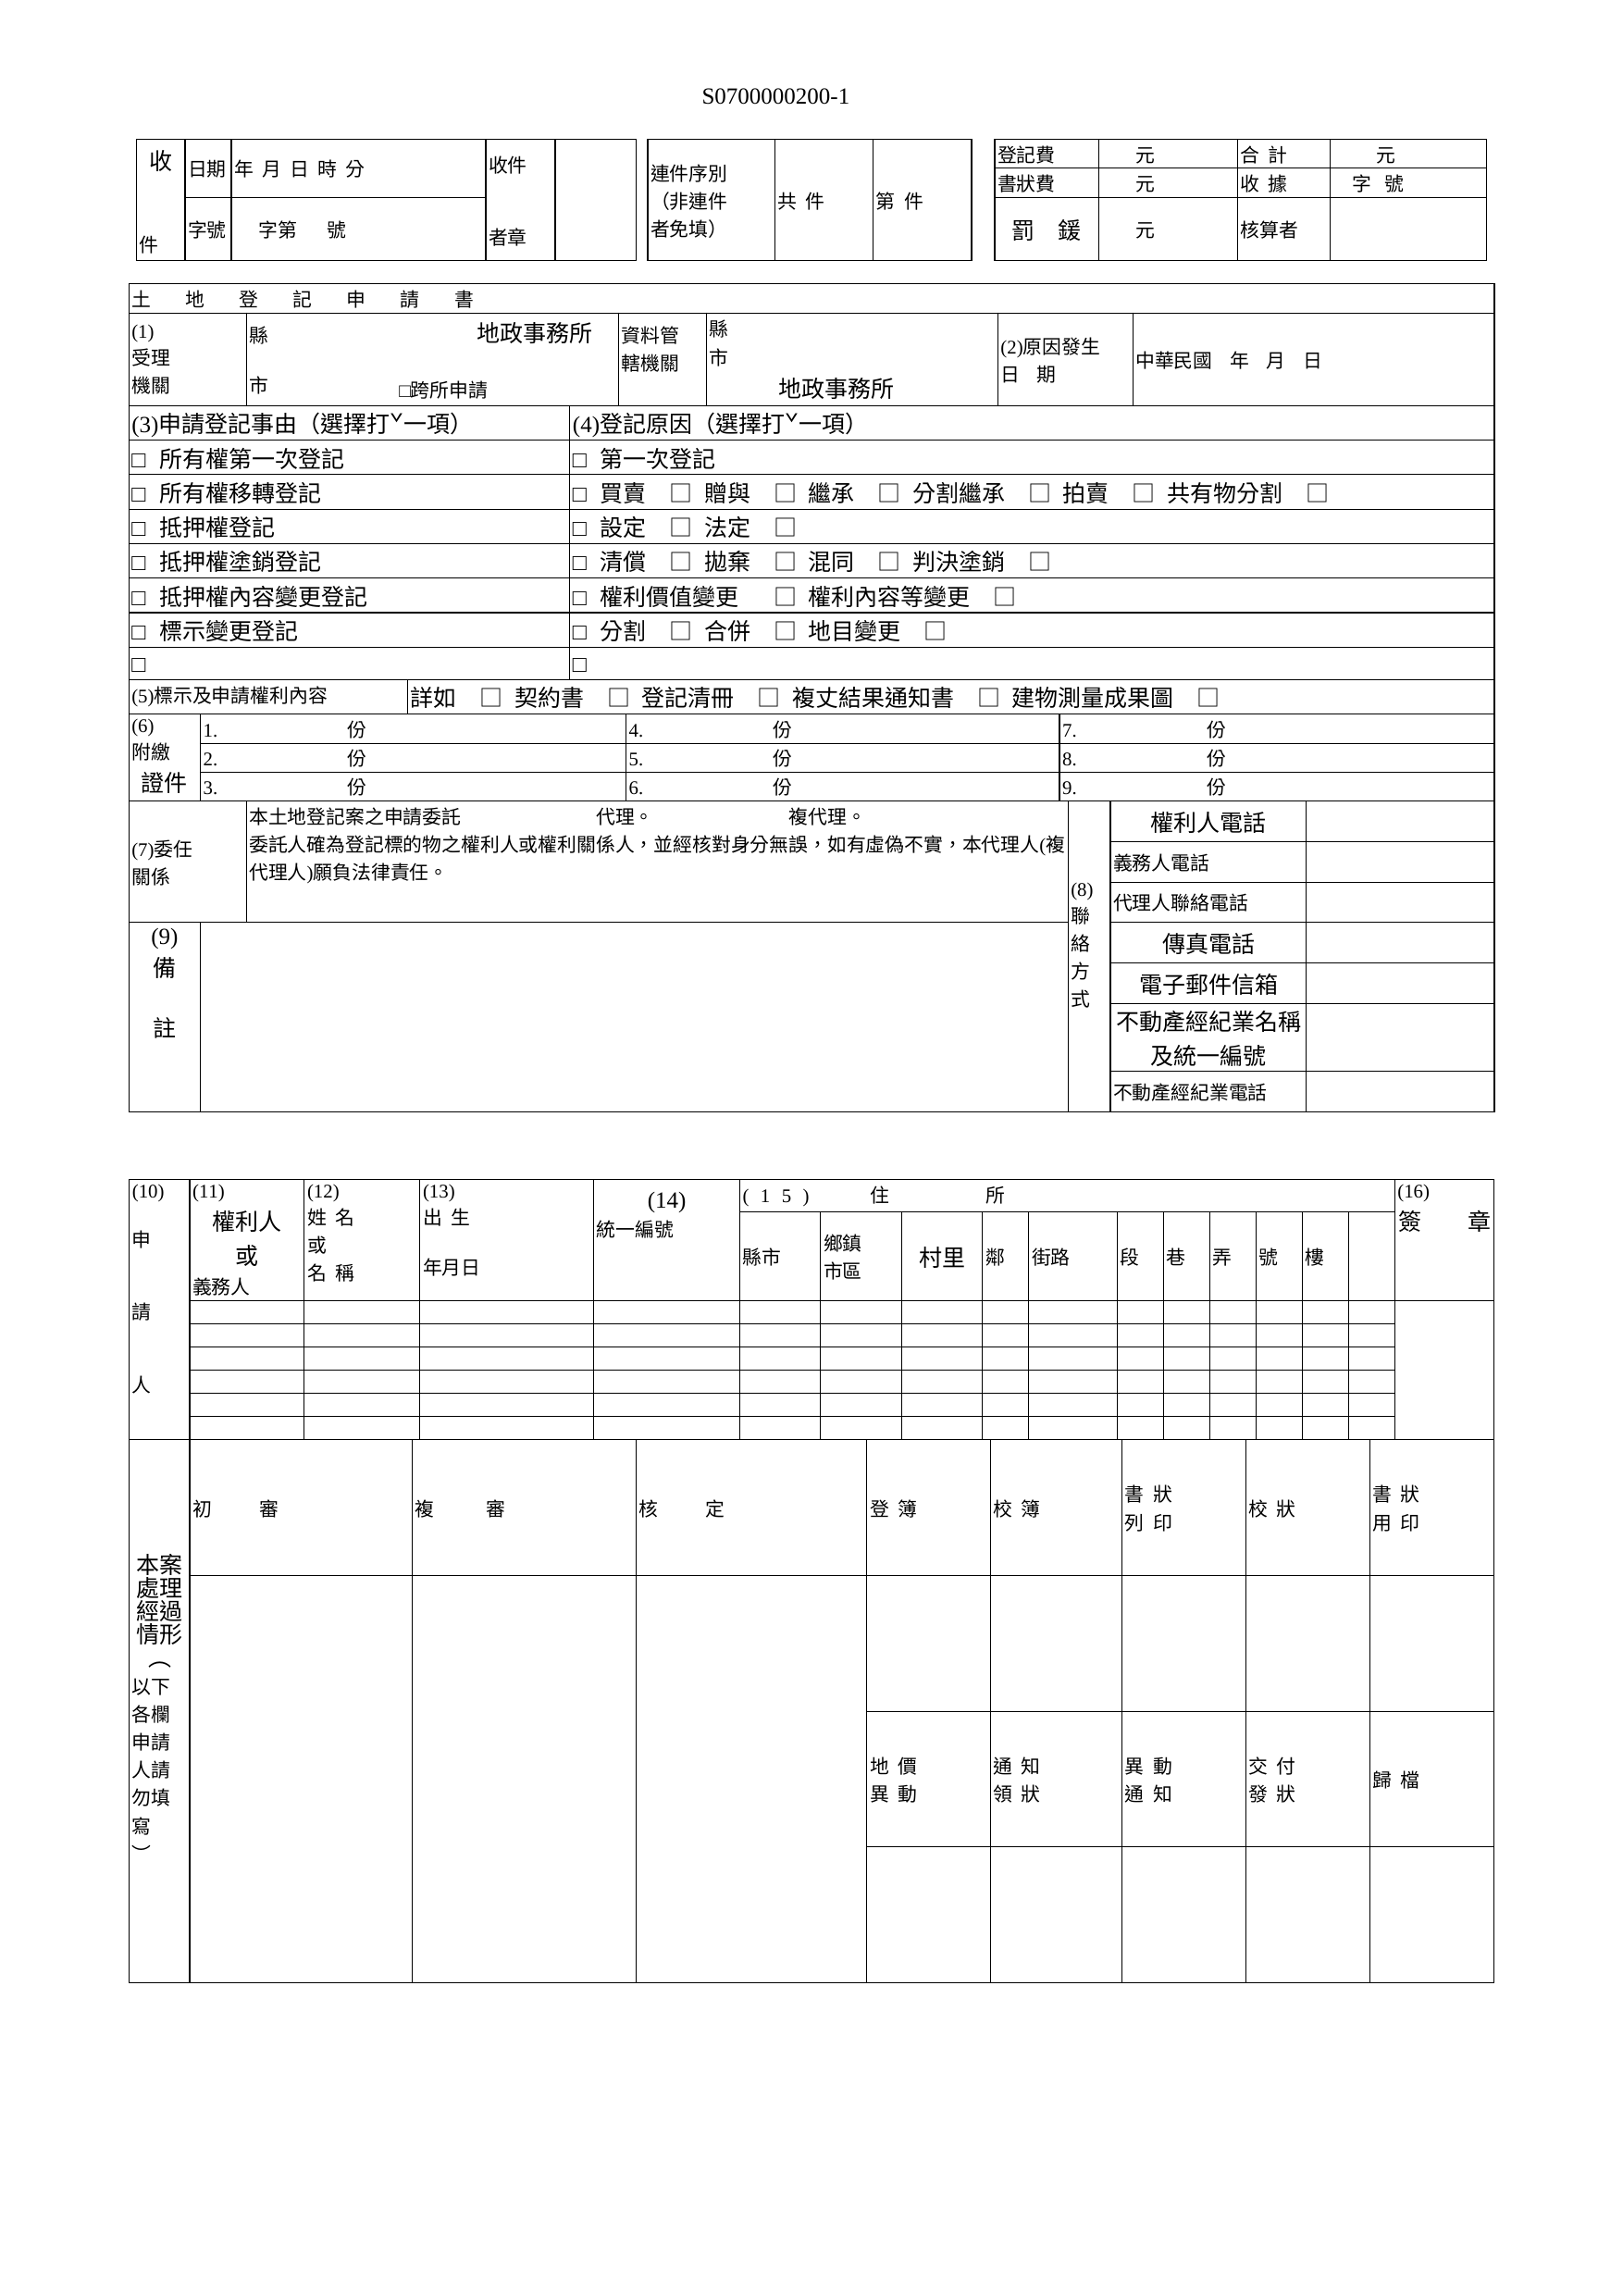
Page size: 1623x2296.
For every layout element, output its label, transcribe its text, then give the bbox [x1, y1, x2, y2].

table_cell [740, 1347, 820, 1370]
table_cell 書狀費 [996, 168, 1098, 196]
table_cell [1349, 1417, 1394, 1439]
table_cell [1029, 1394, 1117, 1416]
table_cell [983, 1417, 1028, 1439]
table_cell [637, 1576, 866, 1982]
table_cell 登 簿 [867, 1440, 990, 1575]
table_header 元 [1099, 140, 1237, 168]
table_cell 書 狀 列 印 [1122, 1440, 1245, 1575]
table_header 年 月 日 時 分 [232, 140, 485, 196]
table_cell [991, 1847, 1121, 1982]
table_cell 段 [1118, 1212, 1163, 1299]
table_cell [304, 1347, 419, 1370]
table_cell [740, 1394, 820, 1416]
table_cell [821, 1394, 901, 1416]
table_cell [420, 1371, 593, 1393]
table_cell 5. 份 [626, 744, 1059, 772]
table_cell 地政事務所 □跨所申請 [396, 314, 618, 405]
table_cell [983, 1324, 1028, 1347]
table_cell [983, 1301, 1028, 1322]
table_cell [1029, 1371, 1117, 1393]
table_cell □ 權利價值變更 □ 權利內容等變更 □ [570, 578, 1493, 612]
table_cell [420, 1324, 593, 1347]
table_cell [867, 1847, 990, 1982]
table_cell 資料管 轄機關 [619, 314, 706, 405]
table_cell [413, 1576, 636, 1982]
table_cell [1349, 1324, 1394, 1347]
table_cell (4)登記原因（選擇打ˇ一項） [570, 406, 1493, 440]
table_cell [902, 1394, 982, 1416]
table_cell □ 第一次登記 [570, 441, 1493, 474]
table_cell [594, 1371, 739, 1393]
table_cell □ 抵押權內容變更登記 [130, 578, 569, 612]
table_cell 本土地登記案之申請委託 代理。 複代理。 委託人確為登記標的物之權利人或權利關係人，並經核對身分無誤，如有虛偽不實，本代理人(複代理人)願負法律責任。 [247, 801, 1068, 922]
table_cell □ 所有權第一次登記 [130, 441, 569, 474]
table_cell [1349, 1394, 1394, 1416]
table_cell 詳如 □ 契約書 □ 登記清冊 □ 複丈結果通知書 □ 建物測量成果圖 □ [408, 680, 1493, 714]
table_cell 不動產經紀業電話 [1111, 1072, 1306, 1111]
table_header 收 件 [137, 140, 184, 260]
table_cell [821, 1417, 901, 1439]
table_cell [902, 1301, 982, 1322]
table_cell 村里 [902, 1212, 982, 1299]
table_cell 2. 份 [201, 744, 626, 772]
table_cell □ 標示變更登記 [130, 614, 569, 647]
table_cell □ 設定 □ 法定 □ [570, 510, 1493, 543]
table_cell [1122, 1576, 1245, 1710]
table_header (11) 權利人 或 義務人 [191, 1180, 304, 1299]
table_cell [821, 1347, 901, 1370]
table_cell [1118, 1394, 1163, 1416]
table_header (16) 簽 章 [1395, 1180, 1493, 1299]
table_cell [740, 1371, 820, 1393]
table_cell [304, 1324, 419, 1347]
table_header [973, 139, 994, 260]
table_cell [201, 923, 1068, 1111]
table_header 日期 [186, 140, 230, 196]
table_cell [1164, 1417, 1209, 1439]
table_cell 書 狀 用 印 [1370, 1440, 1493, 1575]
table_header 登記費 [996, 140, 1098, 168]
table_cell [304, 1371, 419, 1393]
table_cell 弄 [1210, 1212, 1256, 1299]
table_cell [420, 1347, 593, 1370]
table_header 合 計 [1238, 140, 1330, 168]
table_cell [1164, 1301, 1209, 1322]
table_cell 本案處理經過情形︵ 以下各欄 申請人請勿填寫 ︶ [130, 1440, 189, 1982]
table_cell 縣 市 地政事務所 [707, 314, 997, 405]
table_cell [1303, 1324, 1348, 1347]
table_cell [821, 1301, 901, 1322]
table_cell [1029, 1347, 1117, 1370]
table_cell [1307, 842, 1493, 881]
table_cell 街路 [1029, 1212, 1117, 1299]
table_cell [821, 1324, 901, 1347]
table_cell 交 付 發 狀 [1246, 1712, 1369, 1846]
table_cell [1210, 1301, 1256, 1322]
table_cell [1331, 198, 1486, 260]
table_cell 字 號 [1331, 168, 1486, 196]
table_cell [420, 1417, 593, 1439]
table_cell [1164, 1347, 1209, 1370]
table_cell [1164, 1324, 1209, 1347]
table_cell [1164, 1394, 1209, 1416]
table_cell 6. 份 [626, 773, 1059, 800]
table_cell 8. 份 [1060, 744, 1493, 772]
table_cell 權利人電話 [1111, 801, 1306, 841]
table_cell 核 定 [637, 1440, 866, 1575]
table_cell 縣 市 [247, 314, 396, 405]
table_cell [1307, 883, 1493, 922]
table_cell □ 清償 □ 拋棄 □ 混同 □ 判決塗銷 □ [570, 544, 1493, 577]
table_cell [1349, 1371, 1394, 1393]
table_cell [821, 1371, 901, 1393]
table_header 元 [1331, 140, 1486, 168]
table_cell [1118, 1371, 1163, 1393]
table_cell □ [570, 648, 1493, 679]
table_header [556, 140, 636, 260]
table_cell [867, 1576, 990, 1710]
table_cell [1210, 1324, 1256, 1347]
table_header 連件序別 （非連件 者免填） [649, 140, 774, 260]
table_cell 罰 鍰 [996, 198, 1098, 260]
table_cell 通 知 領 狀 [991, 1712, 1121, 1846]
table_cell [1210, 1417, 1256, 1439]
table_cell [1257, 1371, 1302, 1393]
table_cell [1029, 1324, 1117, 1347]
table_cell [191, 1576, 412, 1982]
table_cell [420, 1301, 593, 1322]
table_cell 校 簿 [991, 1440, 1121, 1575]
table_cell 校 狀 [1246, 1440, 1369, 1575]
table_cell [740, 1301, 820, 1322]
table_cell [902, 1417, 982, 1439]
table_cell [304, 1394, 419, 1416]
table_cell (7)委任 關係 [130, 801, 246, 922]
table_cell [594, 1301, 739, 1322]
table_cell [740, 1417, 820, 1439]
table_cell 9. 份 [1060, 773, 1493, 800]
table_cell □ 抵押權塗銷登記 [130, 544, 569, 577]
table_cell 縣市 [740, 1212, 820, 1299]
table_cell [983, 1347, 1028, 1370]
table_cell (6) 附繳 證件 [130, 714, 200, 800]
table_cell 3. 份 [201, 773, 626, 800]
table_header 第 件 [873, 140, 971, 260]
table_header [637, 139, 647, 260]
table_header 收件 者章 [487, 140, 554, 260]
table_cell 電子郵件信箱 [1111, 963, 1306, 1003]
table_cell [420, 1394, 593, 1416]
table_cell [1210, 1347, 1256, 1370]
table_cell [1303, 1417, 1348, 1439]
table_cell 中華民國 年 月 日 [1134, 314, 1493, 405]
table_cell [1307, 963, 1493, 1003]
table_cell [191, 1417, 304, 1439]
table_cell [1349, 1212, 1394, 1299]
table_cell 1. 份 [201, 714, 626, 742]
table_cell [1118, 1324, 1163, 1347]
table_cell □ 所有權移轉登記 [130, 475, 569, 508]
table_cell (8) 聯 絡 方 式 [1069, 801, 1109, 1111]
table_cell [1395, 1301, 1493, 1439]
table_header (12) 姓 名 或 名 稱 [304, 1180, 419, 1299]
table_cell [191, 1347, 304, 1370]
table_cell 7. 份 [1060, 714, 1493, 742]
table_cell [1307, 1072, 1493, 1111]
table_cell 元 [1099, 198, 1237, 260]
table_cell [1307, 801, 1493, 841]
table_cell [1303, 1347, 1348, 1370]
table_cell [191, 1394, 304, 1416]
table_cell [1118, 1347, 1163, 1370]
table_cell [1257, 1347, 1302, 1370]
table_cell [594, 1324, 739, 1347]
table_cell 不動產經紀業名稱 及統一編號 [1111, 1004, 1306, 1071]
table_cell [1349, 1301, 1394, 1322]
table_cell [991, 1576, 1121, 1710]
table_cell [1029, 1417, 1117, 1439]
table_cell [1122, 1847, 1245, 1982]
table_cell [1303, 1371, 1348, 1393]
table_cell [902, 1324, 982, 1347]
table_cell [304, 1301, 419, 1322]
table_cell [902, 1371, 982, 1393]
table_cell 收 據 [1238, 168, 1330, 196]
table_header (10) 申 請 人 [130, 1180, 189, 1439]
table_cell [1307, 923, 1493, 962]
table_cell [1370, 1576, 1493, 1710]
table_header 共 件 [775, 140, 873, 260]
table_cell [1257, 1324, 1302, 1347]
table_cell 代理人聯絡電話 [1111, 883, 1306, 922]
table_cell (1) 受理 機關 [130, 314, 246, 405]
table_header (14) 統一編號 [594, 1180, 739, 1299]
table_cell [304, 1417, 419, 1439]
table_cell [1118, 1301, 1163, 1322]
table_cell (3)申請登記事由（選擇打ˇ一項） [130, 406, 569, 440]
table_cell 核算者 [1238, 198, 1330, 260]
table_cell □ 抵押權登記 [130, 510, 569, 543]
table_cell (2)原因發生 日 期 [998, 314, 1133, 405]
table_cell □ [130, 648, 569, 679]
table_cell [1029, 1301, 1117, 1322]
table_cell [1246, 1576, 1369, 1710]
table_cell 鄉鎮 市區 [821, 1212, 901, 1299]
table_cell 義務人電話 [1111, 842, 1306, 881]
table_cell [594, 1394, 739, 1416]
table_cell 傳真電話 [1111, 923, 1306, 962]
table_cell [1257, 1394, 1302, 1416]
table_cell [902, 1347, 982, 1370]
table_cell 地 價 異 動 [867, 1712, 990, 1846]
table_cell [1210, 1394, 1256, 1416]
table_cell [594, 1347, 739, 1370]
table_cell [1210, 1371, 1256, 1393]
table_cell 異 動 通 知 [1122, 1712, 1245, 1846]
table_cell [983, 1394, 1028, 1416]
table_cell [1370, 1847, 1493, 1982]
table_cell [1303, 1301, 1348, 1322]
table_header (15) 住 所 [740, 1180, 1394, 1211]
table_cell 巷 [1164, 1212, 1209, 1299]
table_cell [983, 1371, 1028, 1393]
table_cell [1257, 1301, 1302, 1322]
table_cell [191, 1324, 304, 1347]
table_cell 複 審 [413, 1440, 636, 1575]
table_cell [1257, 1417, 1302, 1439]
table_cell (5)標示及申請權利內容 [130, 680, 407, 714]
table_cell 字第 號 [232, 198, 485, 260]
table_cell 字號 [186, 198, 230, 260]
table_cell [1349, 1347, 1394, 1370]
table_cell [1303, 1394, 1348, 1416]
table_cell 鄰 [983, 1212, 1028, 1299]
table_cell 歸 檔 [1370, 1712, 1493, 1846]
table_cell [594, 1417, 739, 1439]
table_cell [191, 1371, 304, 1393]
table_cell [191, 1301, 304, 1322]
table_header 土 地 登 記 申 請 書 [130, 284, 1493, 312]
table_cell 元 [1099, 168, 1237, 196]
table_cell [1246, 1847, 1369, 1982]
table_cell □ 買賣 □ 贈與 □ 繼承 □ 分割繼承 □ 拍賣 □ 共有物分割 □ [570, 475, 1493, 508]
table_cell [1118, 1417, 1163, 1439]
table_cell 號 [1257, 1212, 1302, 1299]
table_cell 初 審 [191, 1440, 412, 1575]
table_cell 樓 [1303, 1212, 1348, 1299]
table_cell □ 分割 □ 合併 □ 地目變更 □ [570, 614, 1493, 647]
table_cell [1307, 1004, 1493, 1071]
table_header (13) 出 生 年月日 [420, 1180, 593, 1299]
table_cell [1164, 1371, 1209, 1393]
table_cell [740, 1324, 820, 1347]
table_cell 4. 份 [626, 714, 1059, 742]
table_cell (9) 備 註 [130, 923, 200, 1111]
